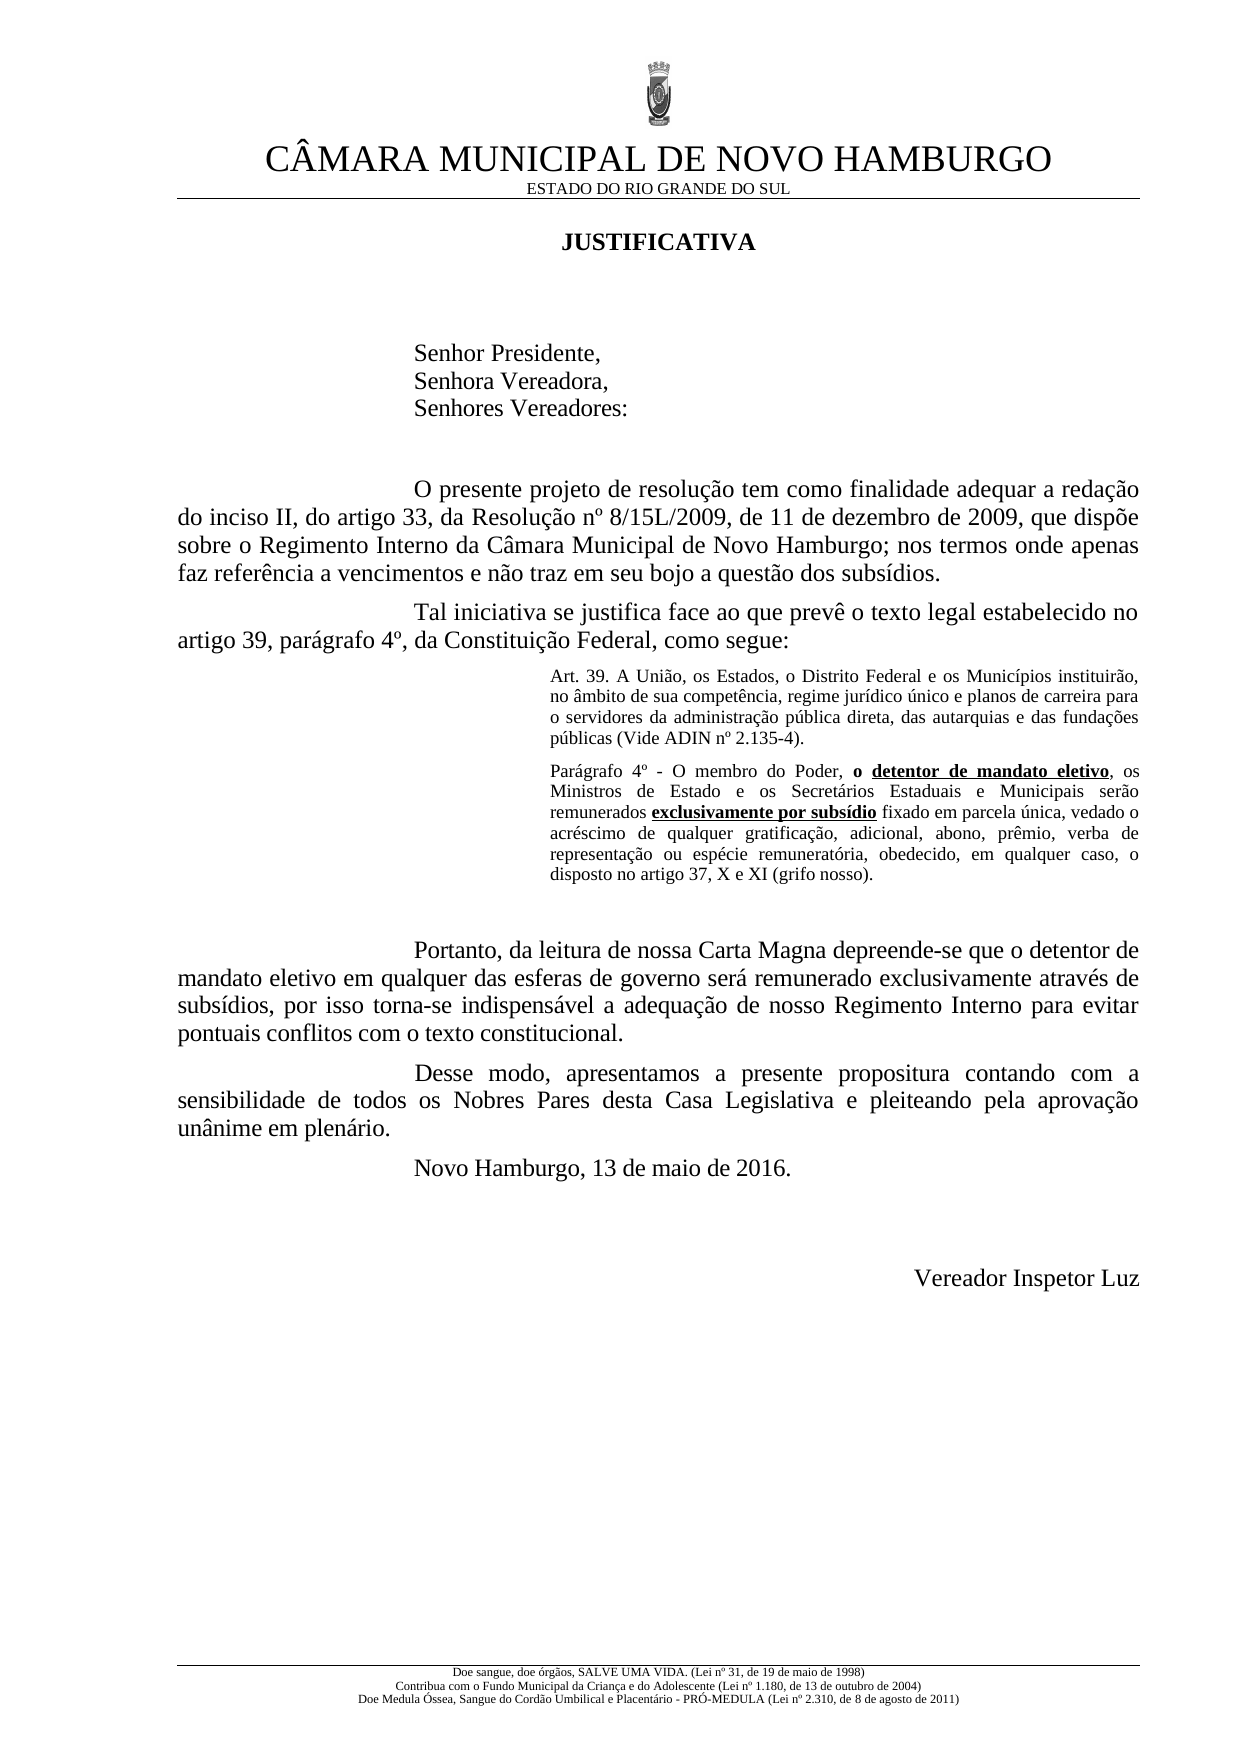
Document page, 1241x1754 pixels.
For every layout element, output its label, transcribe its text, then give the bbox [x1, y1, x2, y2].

text Portanto, da leitura de nossa Carta Magna depreende-se que o detentor de mandato eletivo em qualquer das esferas de governo será remunerado exclusivamente através de subsídios, por isso torna-se indispensável a adequação de nosso Regimento Interno para evitar pontuais conflitos com o texto constitucional. [177, 936, 1140, 1047]
text O presente projeto de resolução tem como finalidade adequar a redação do inciso II, do artigo 33, da Resolução nº 8/15L/2009, de 11 de dezembro de 2009, que dispõe sobre o Regimento Interno da Câmara Municipal de Novo Hamburgo; nos termos onde apenas faz referência a vencimentos e não traz em seu bojo a questão dos subsídios. [177, 476, 1140, 586]
text Senhora Vereadora, [177, 367, 1140, 394]
text Parágrafo 4º - O membro do Poder, o detentor de mandato eletivo, os Ministros de Estado e os Secretários Estaduais e Municipais serão remunerados exclusivamente por subsídio fixado em parcela única, vedado o acréscimo de qualquer gratificação, adicional, abono, prêmio, verba de representação ou espécie remuneratória, obedecido, em qualquer caso, o disposto no artigo 37, X e XI (grifo nosso). [550, 760, 1140, 885]
text Tal iniciativa se justifica face ao que prevê o texto legal estabelecido no artigo 39, parágrafo 4º, da Constituição Federal, como segue: [177, 598, 1140, 654]
text Vereador Inspetor Luz [768, 1264, 1140, 1292]
text Novo Hamburgo, 13 de maio de 2016. [177, 1154, 1140, 1182]
text Senhores Vereadores: [177, 394, 1140, 422]
text Desse modo, apresentamos a presente propositura contando com a sensibilidade de todos os Nobres Pares desta Casa Legislativa e pleiteando pela aprovação unânime em plenário. [177, 1059, 1140, 1142]
text Art. 39. A União, os Estados, o Distrito Federal e os Municípios instituirão, no âmbito de sua competência, regime jurídico único e planos de carreira para o servidores da administração pública direta, das autarquias e das fundações públicas (Vide ADIN nº 2.135-4). [550, 666, 1140, 748]
text JUSTIFICATIVA [177, 228, 1140, 256]
text Senhor Presidente, [177, 339, 1140, 367]
